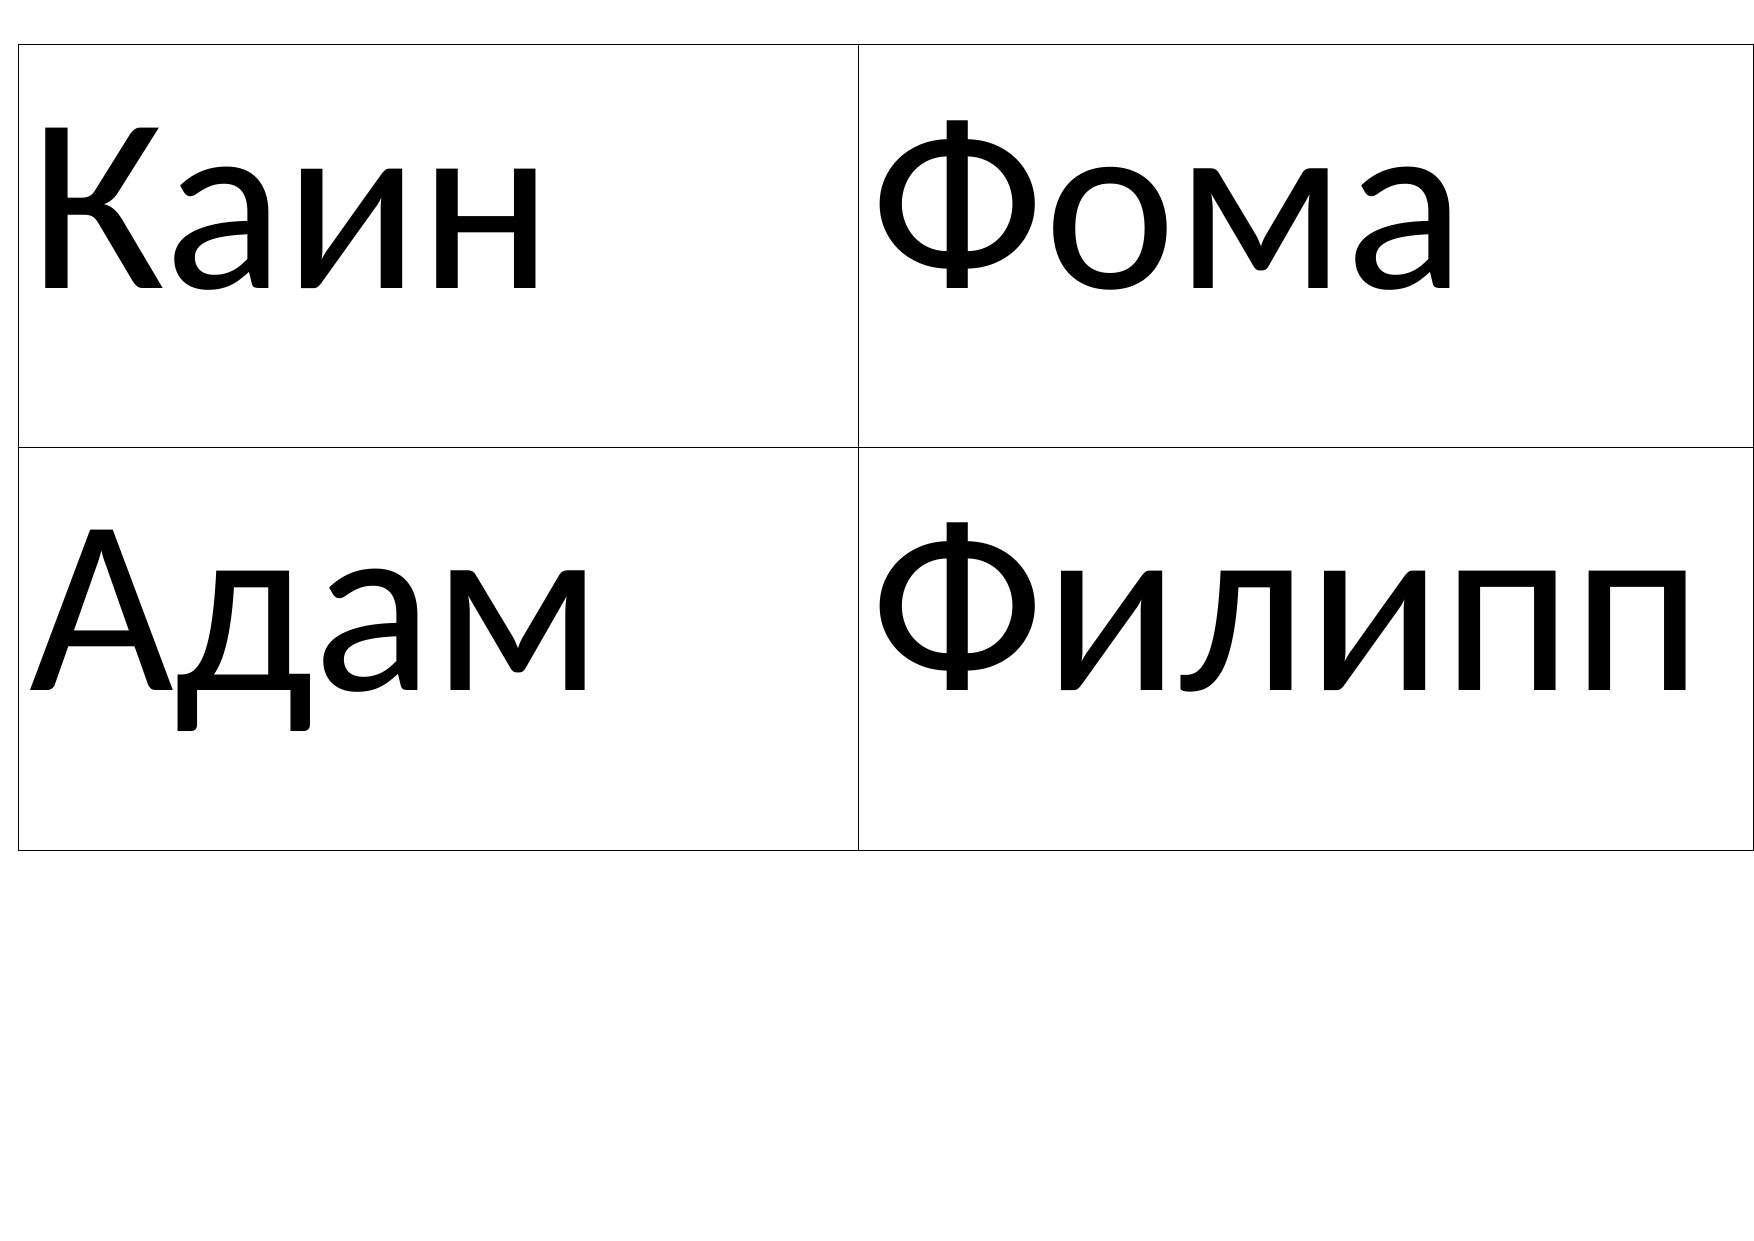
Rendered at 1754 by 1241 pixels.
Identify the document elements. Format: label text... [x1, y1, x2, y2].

table_cell Филипп [859, 448, 1753, 850]
table_cell Фома [859, 45, 1753, 447]
table_cell Адам [19, 448, 858, 850]
table_cell Каин [19, 45, 858, 447]
